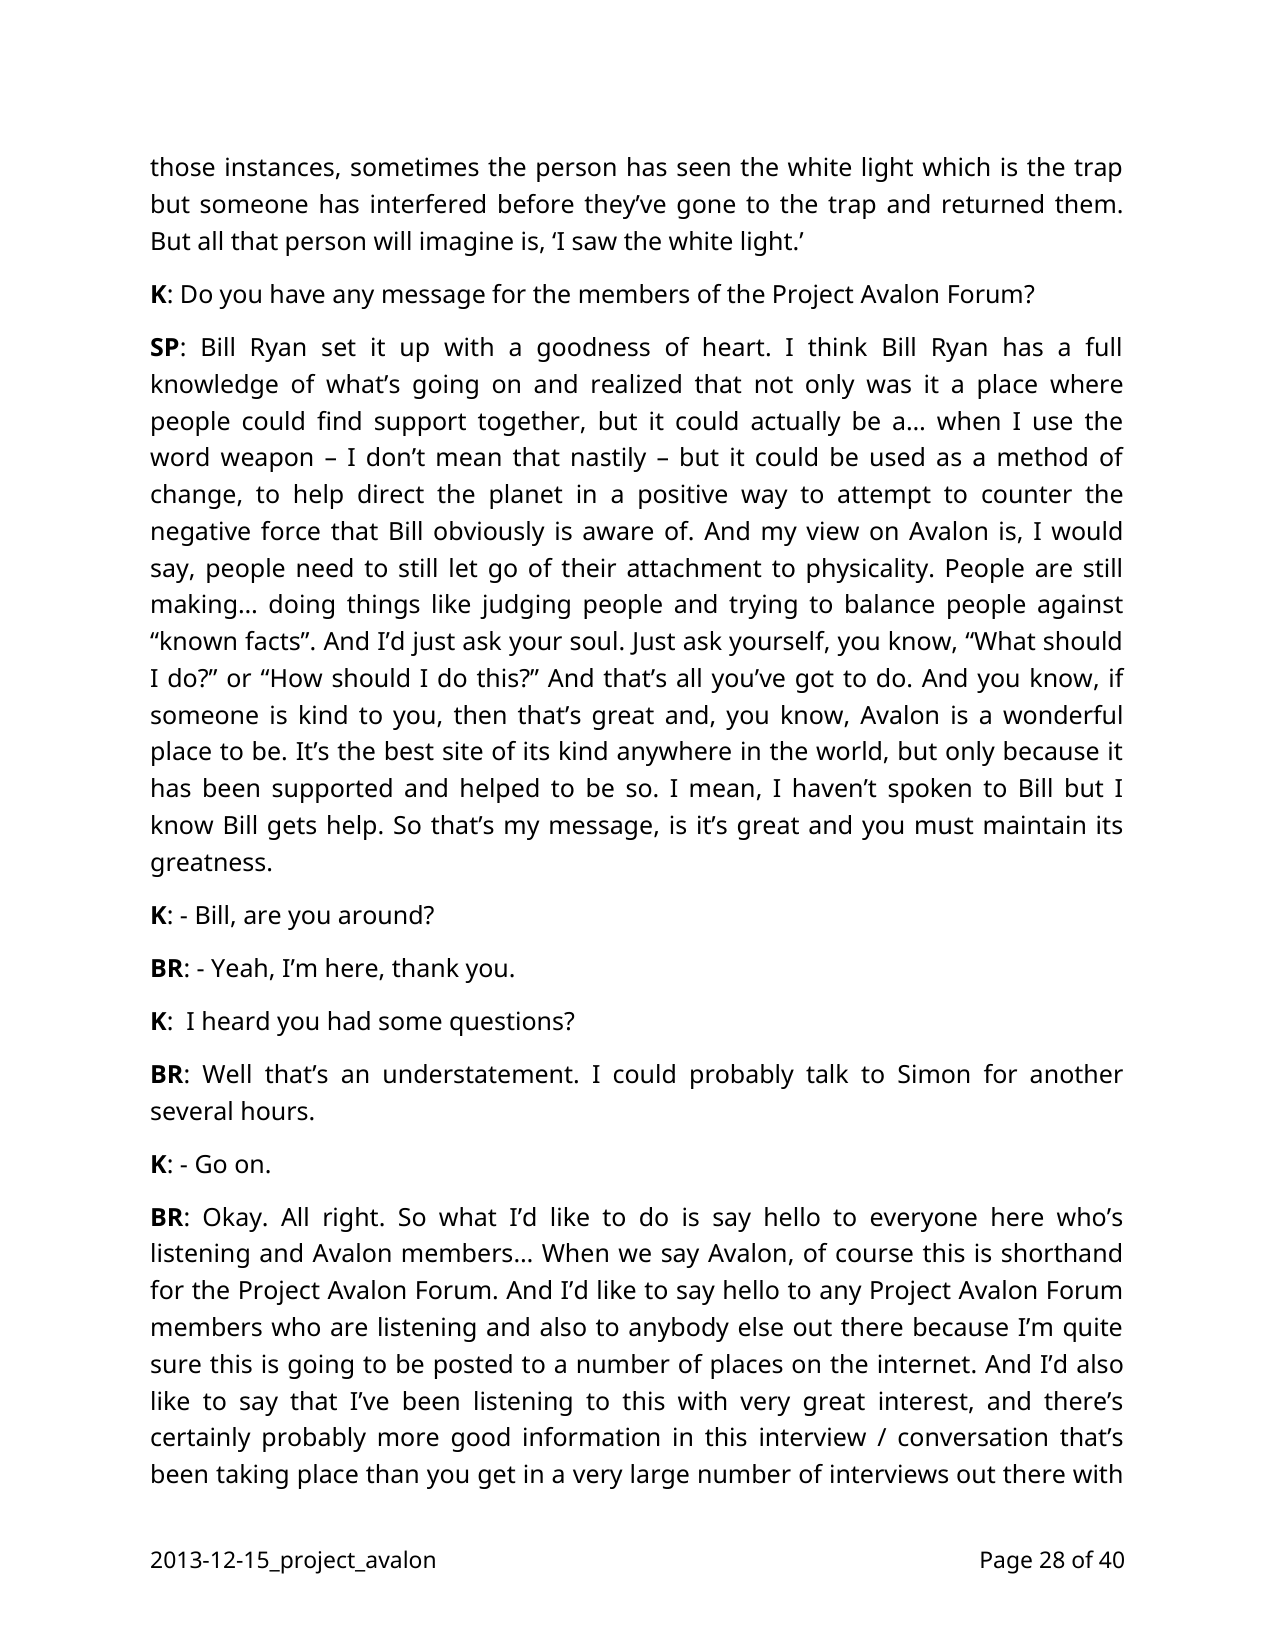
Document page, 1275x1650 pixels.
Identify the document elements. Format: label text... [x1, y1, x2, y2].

text K: Do you have any message for the members of the Project Avalon Forum? [150, 277, 1125, 311]
text K: - Go on. [150, 1146, 1125, 1180]
text BR: Okay. All right. So what I’d like to do is say hello to everyone here who’s listening and Avalon members… When we say Avalon, of course this is shorthand for the Project Avalon Forum. And I’d like to say hello to any Project Avalon Forum members who are listening and also to anybody else out there because I’m quite sure this is going to be posted to a number of places on the internet. And I’d also like to say that I’ve been listening to this with very great interest, and there’s certainly probably more good information in this interview / conversation that’s been taking place than you get in a very large number of interviews out there with [150, 1199, 1125, 1491]
text those instances, sometimes the person has seen the white light which is the trap but someone has interfered before they’ve gone to the trap and returned them. But all that person will imagine is, ‘I saw the white light.’ [150, 150, 1125, 258]
text BR: - Yeah, I’m here, thank you. [150, 950, 1125, 984]
text BR: Well that’s an understatement. I could probably talk to Simon for another several hours. [150, 1056, 1125, 1127]
text SP: Bill Ryan set it up with a goodness of heart. I think Bill Ryan has a full knowledge of what’s going on and realized that not only was it a place where people could find support together, but it could actually be a… when I use the word weapon – I don’t mean that nastily – but it could be used as a method of change, to help direct the planet in a positive way to attempt to counter the negative force that Bill obviously is aware of. And my view on Avalon is, I would say, people need to still let go of their attachment to physicality. People are still making… doing things like judging people and trying to balance people against “known facts”. And I’d just ask your soul. Just ask yourself, you know, “What should I do?” or “How should I do this?” And that’s all you’ve got to do. And you know, if someone is kind to you, then that’s great and, you know, Avalon is a wonderful place to be. It’s the best site of its kind anywhere in the world, but only because it has been supported and helped to be so. I mean, I haven’t spoken to Bill but I know Bill gets help. So that’s my message, is it’s great and you must maintain its greatness. [150, 329, 1125, 878]
text K: - Bill, are you around? [150, 897, 1125, 931]
text K: I heard you had some questions? [150, 1003, 1125, 1037]
